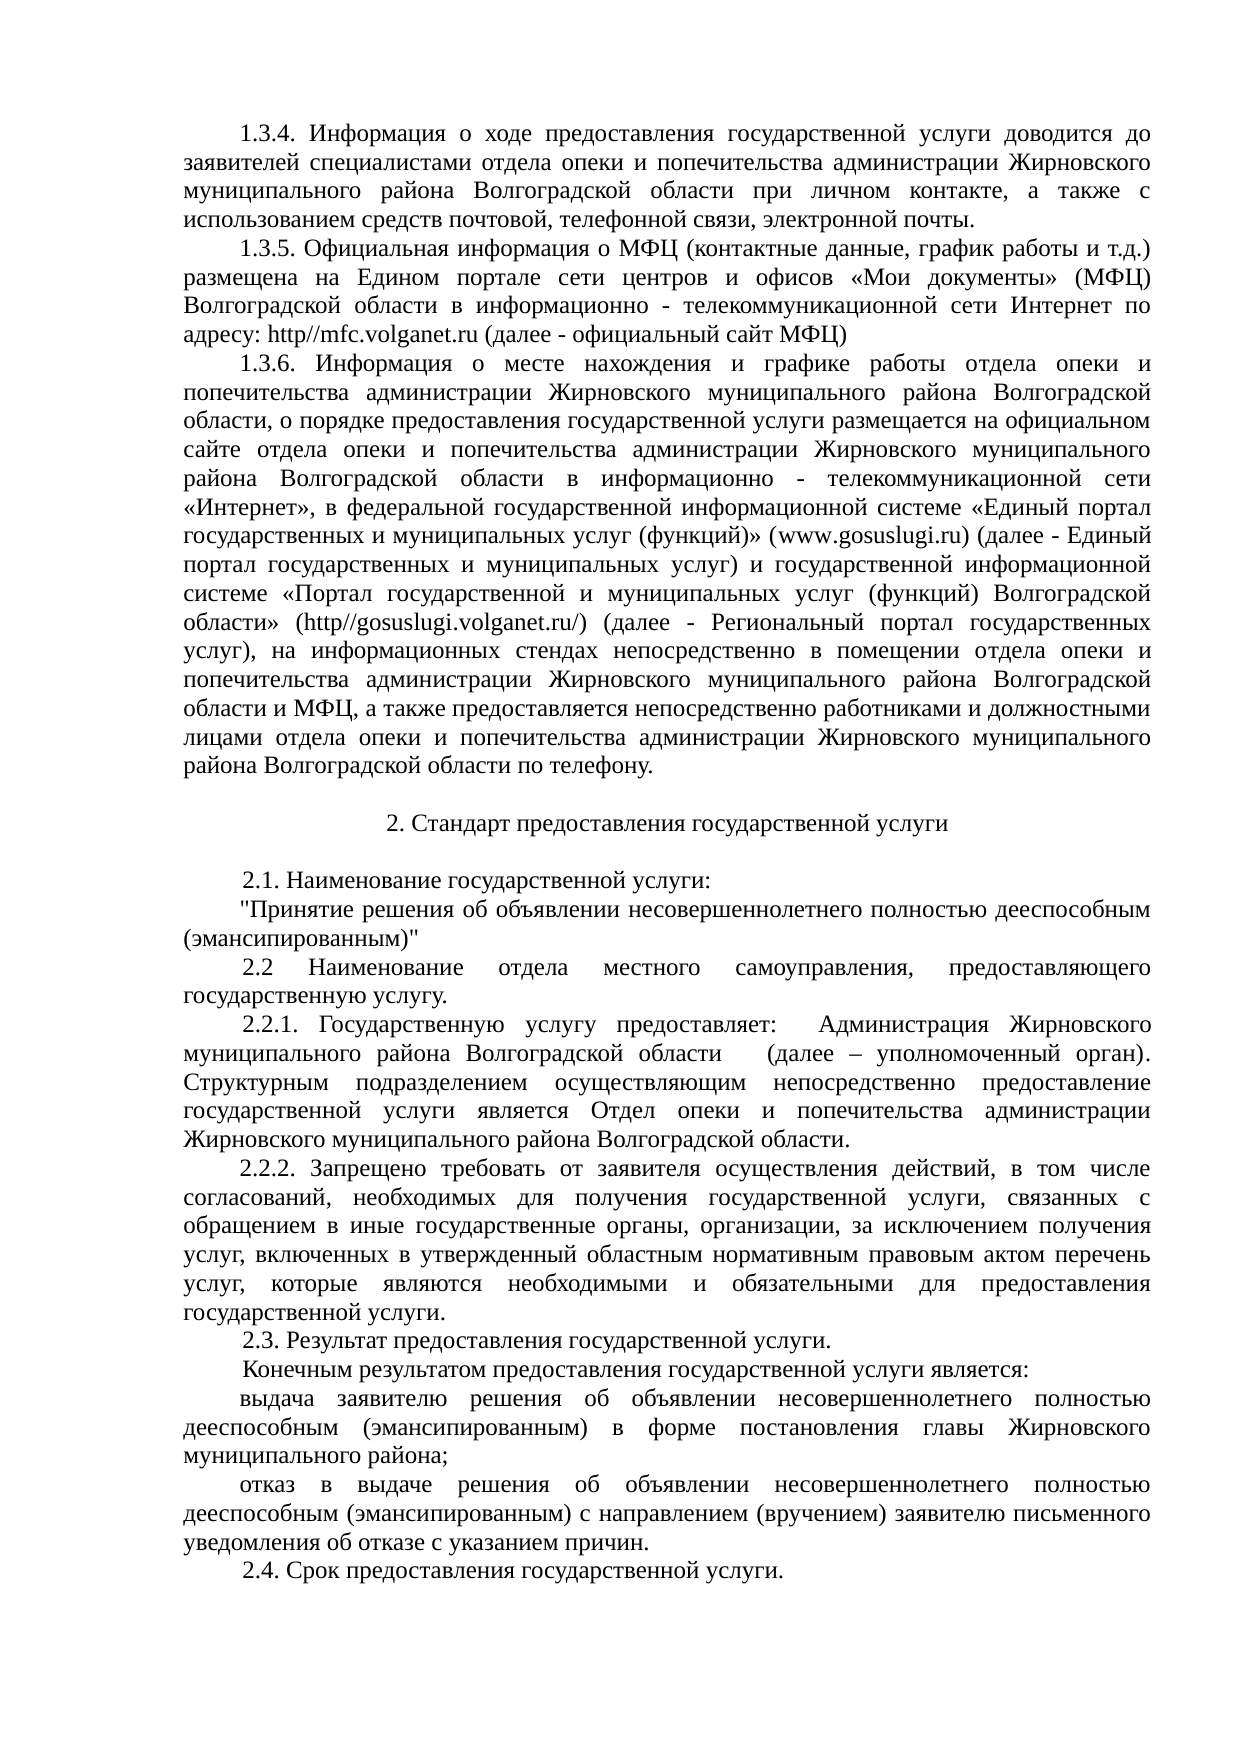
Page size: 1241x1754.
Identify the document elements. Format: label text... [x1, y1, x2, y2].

text "Принятие решения об объявлении несовершеннолетнего полностью дееспособным (эмансипированным)" [183, 894, 1152, 952]
text 2.4. Срок предоставления государственной услуги. [183, 1556, 1152, 1584]
text 2.1. Наименование государственной услуги: [183, 866, 1152, 894]
subtitle 2.2.2. Запрещено требовать от заявителя осуществления действий, в том числе согласований, необходимых для получения государственной услуги, связанных с обращением в иные государственные органы, организации, за исключением получения услуг, включенных в утвержденный областным нормативным правовым актом перечень услуг, которые являются необходимыми и обязательными для предоставления государственной услуги. [183, 1153, 1152, 1326]
text 2.2 Наименование отдела местного самоуправления, предоставляющего государственную услугу. [183, 952, 1152, 1009]
text выдача заявителю решения об объявлении несовершеннолетнего полностью дееспособным (эмансипированным) в форме постановления главы Жирновского муниципального района; [183, 1383, 1152, 1469]
text 1.3.6. Информация о месте нахождения и графике работы отдела опеки и попечительства администрации Жирновского муниципального района Волгоградской области, о порядке предоставления государственной услуги размещается на официальном сайте отдела опеки и попечительства администрации Жирновского муниципального района Волгоградской области в информационно - телекоммуникационной сети «Интернет», в федеральной государственной информационной системе «Единый портал государственных и муниципальных услуг (функций)» (www.gosuslugi.ru) (далее - Единый портал государственных и муниципальных услуг) и государственной информационной системе «Портал государственной и муниципальных услуг (функций) Волгоградской области» (http//gosuslugi.volganet.ru/) (далее - Региональный портал государственных услуг), на информационных стендах непосредственно в помещении отдела опеки и попечительства администрации Жирновского муниципального района Волгоградской области и МФЦ, а также предоставляется непосредственно работниками и должностными лицами отдела опеки и попечительства администрации Жирновского муниципального района Волгоградской области по телефону. [183, 348, 1152, 779]
text отказ в выдаче решения об объявлении несовершеннолетнего полностью дееспособным (эмансипированным) с направлением (вручением) заявителю письменного уведомления об отказе с указанием причин. [183, 1469, 1152, 1556]
subtitle 2. Стандарт предоставления государственной услуги [183, 808, 1152, 837]
text 2.2.1. Государственную услугу предоставляет: Администрация Жирновского муниципального района Волгоградской области (далее – уполномоченный орган). Структурным подразделением осуществляющим непосредственно предоставление государственной услуги является Отдел опеки и попечительства администрации Жирновского муниципального района Волгоградской области. [183, 1009, 1152, 1153]
text 1.3.4. Информация о ходе предоставления государственной услуги доводится до заявителей специалистами отдела опеки и попечительства администрации Жирновского муниципального района Волгоградской области при личном контакте, а также с использованием средств почтовой, телефонной связи, электронной почты. [183, 118, 1152, 233]
text Конечным результатом предоставления государственной услуги является: [183, 1354, 1152, 1383]
text 1.3.5. Официальная информация о МФЦ (контактные данные, график работы и т.д.) размещена на Едином портале сети центров и офисов «Мои документы» (МФЦ) Волгоградской области в информационно - телекоммуникационной сети Интернет по адресу: http//mfc.volganet.ru (далее - официальный сайт МФЦ) [183, 233, 1152, 348]
text 2.3. Результат предоставления государственной услуги. [183, 1326, 1152, 1354]
